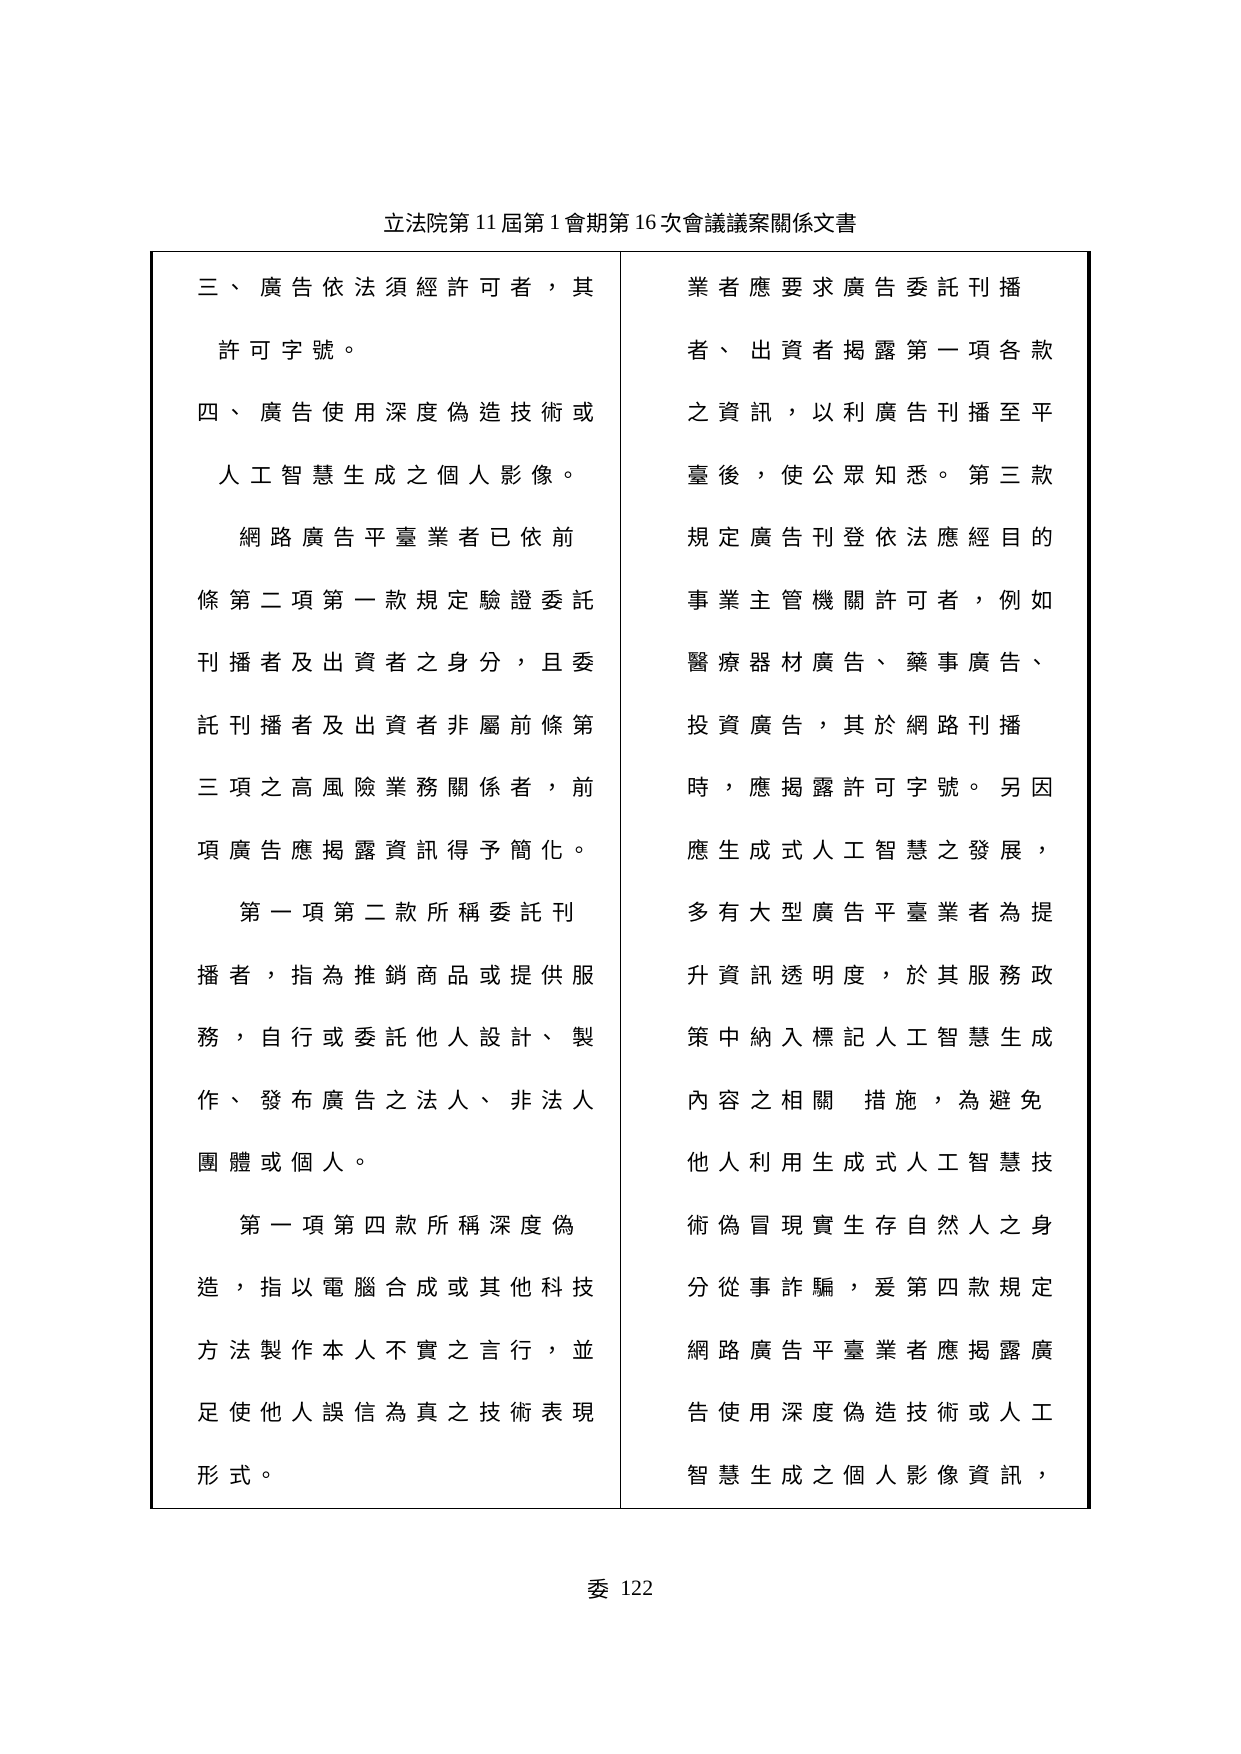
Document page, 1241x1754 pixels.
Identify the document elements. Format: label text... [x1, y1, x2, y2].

table_cell 三、廣告依法須經許可者，其許可字號。 四、廣告使用深度偽造技術或人工智慧生成之個人影像。 網路廣告平臺業者已依前條第二項第一款規定驗證委託刊播者及出資者之身分，且委託刊播者及出資者非屬前條第三項之高風險業務關係者，前項廣告應揭露資訊得予簡化。 第一項第二款所稱委託刊播者，指為推銷商品或提供服務，自行或委託他人設計、製作、發布廣告之法人、非法人團體或個人。 第一項第四款所稱深度偽造，指以電腦合成或其他科技方法製作本人不實之言行，並足使他人誤信為真之技術表現形式。 [153, 252, 620, 1508]
table_cell 業者應要求廣告委託刊播者、出資者揭露第一項各款之資訊，以利廣告刊播至平臺後，使公眾知悉。第三款規定廣告刊登依法應經目的事業主管機關許可者，例如醫療器材廣告、藥事廣告、投資廣告，其於網路刊播時，應揭露許可字號。另因應生成式人工智慧之發展，多有大型廣告平臺業者為提升資訊透明度，於其服務政策中納入標記人工智慧生成內容之相關 措施，為避免他人利用生成式人工智慧技術偽冒現實生存自然人之身分從事詐騙，爰第四款規定網路廣告平臺業者應揭露廣告使用深度偽造技術或人工智慧生成之個人影像資訊， [621, 252, 1087, 1508]
